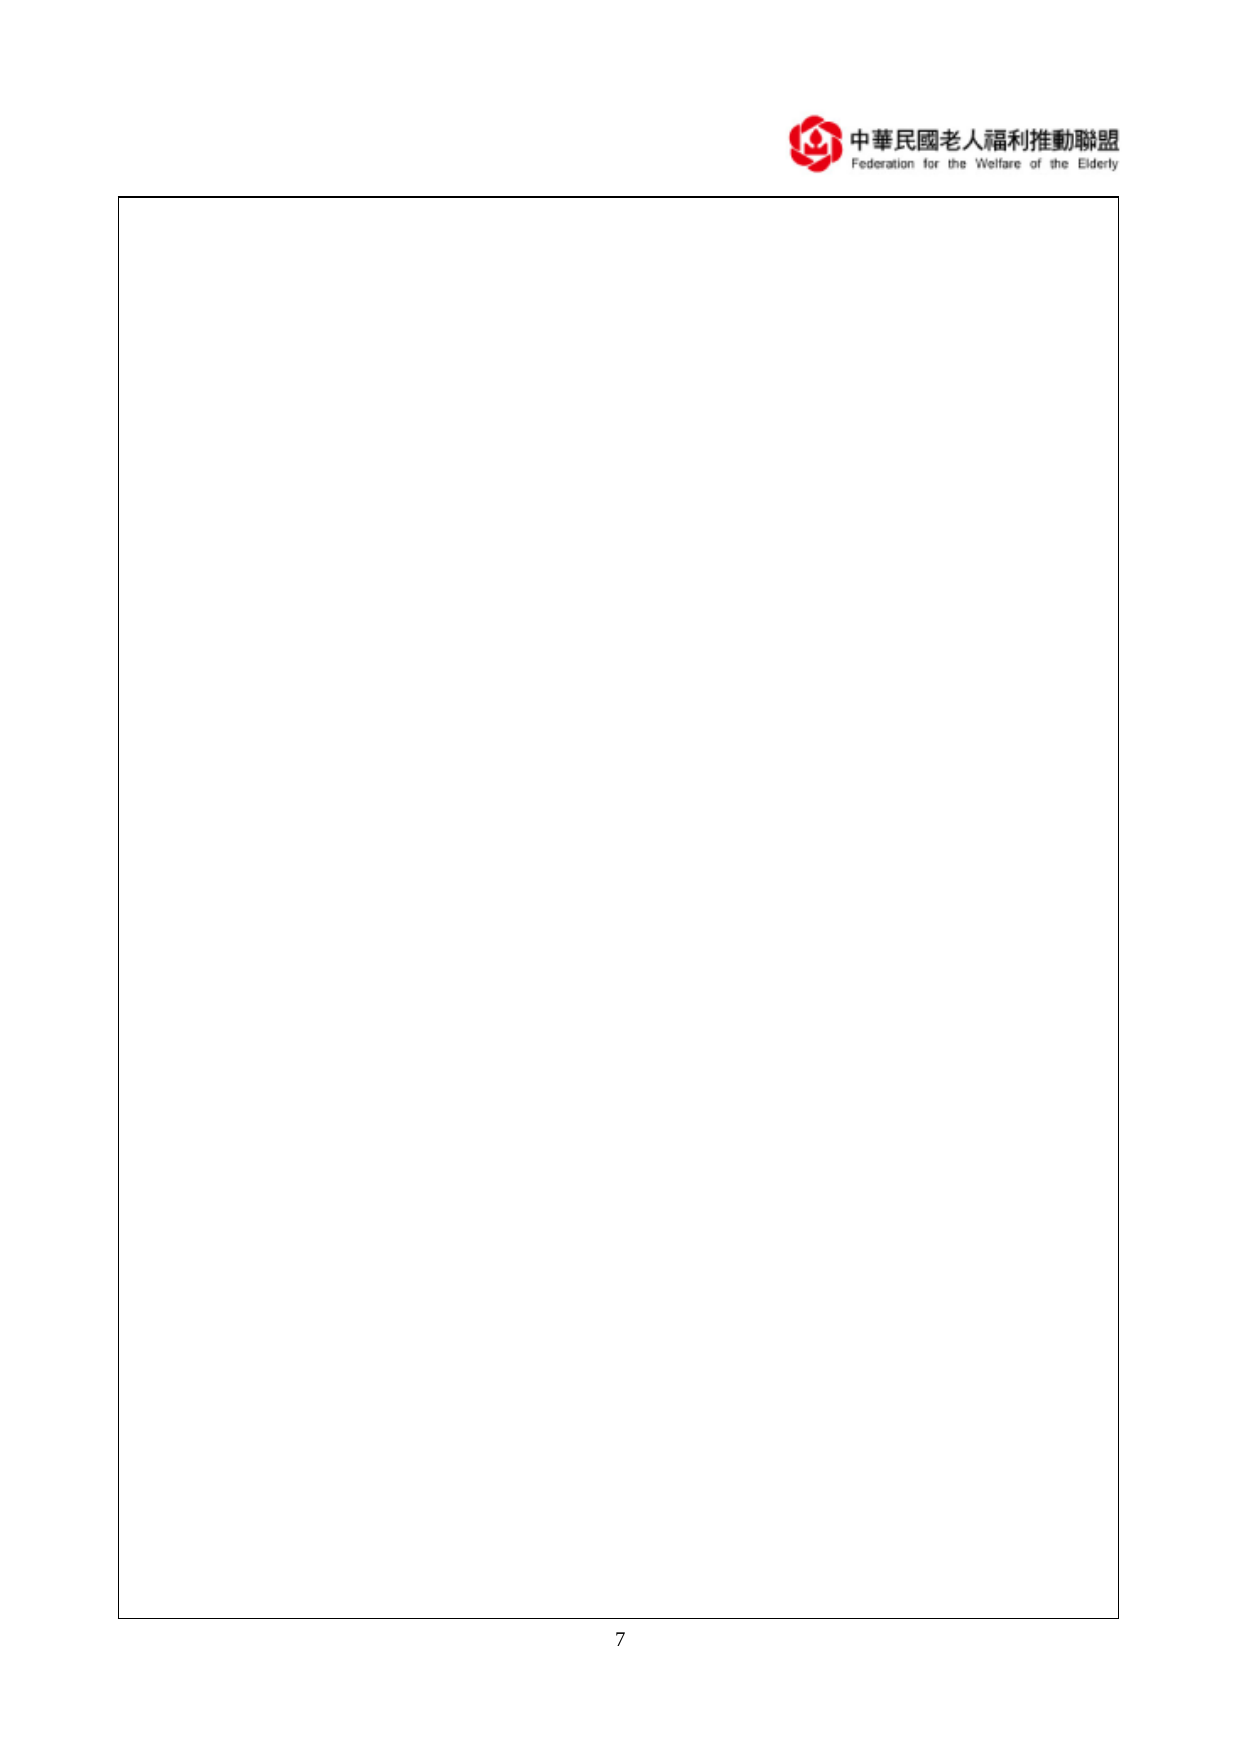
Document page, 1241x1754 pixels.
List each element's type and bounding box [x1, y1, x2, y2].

picture [785, 88, 1123, 197]
table_header [119, 198, 1118, 1618]
